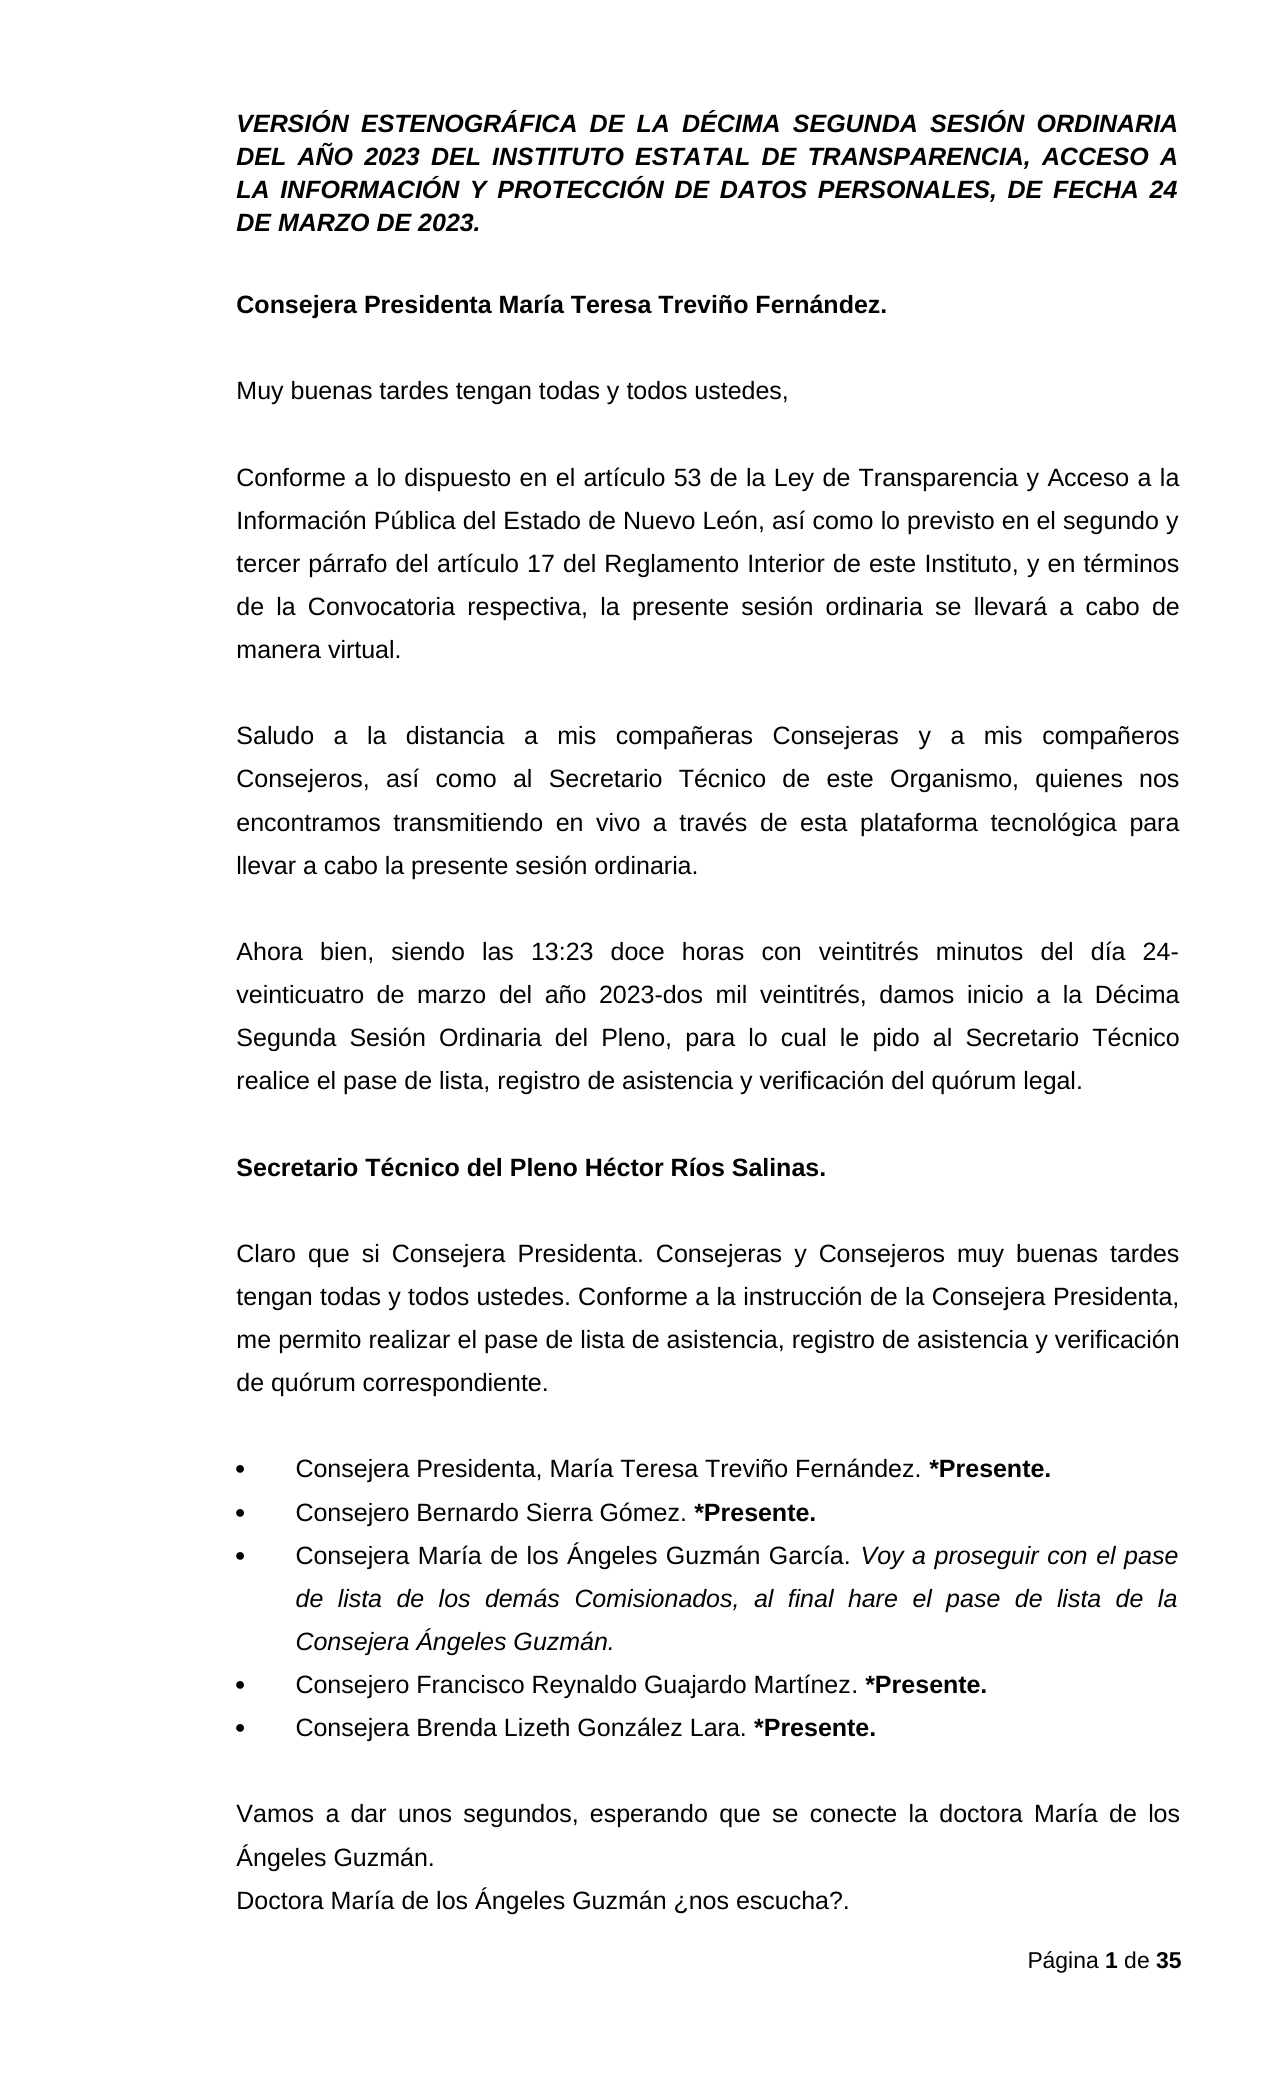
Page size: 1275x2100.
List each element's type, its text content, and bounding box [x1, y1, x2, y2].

text Muy buenas tardes tengan todas y todos ustedes, [236, 376, 1181, 405]
text Consejera Presidenta María Teresa Treviño Fernández. [236, 290, 1181, 319]
list Consejero Francisco Reynaldo Guajardo Martínez. *Presente. [236, 1670, 1181, 1699]
text Claro que si Consejera Presidenta. Consejeras y Consejeros muy buenas tardes tengan todas y todos ustedes. Conforme a la instrucción de la Consejera Presidenta, me permito realizar el pase de lista de asistencia, registro de asistencia y verificación de quórum correspondiente. [236, 1239, 1181, 1397]
list Consejera Brenda Lizeth González Lara. *Presente. [236, 1713, 1181, 1742]
text Doctora María de los Ángeles Guzmán ¿nos escucha?. [236, 1886, 1181, 1914]
text Ahora bien, siendo las 13:23 doce horas con veintitrés minutos del día 24-veinticuatro de marzo del año 2023-dos mil veintitrés, damos inicio a la Décima Segunda Sesión Ordinaria del Pleno, para lo cual le pido al Secretario Técnico realice el pase de lista, registro de asistencia y verificación del quórum legal. [236, 937, 1181, 1095]
text Secretario Técnico del Pleno Héctor Ríos Salinas. [236, 1153, 1181, 1181]
list Consejero Bernardo Sierra Gómez. *Presente. [236, 1498, 1181, 1526]
text Saludo a la distancia a mis compañeras Consejeras y a mis compañeros Consejeros, así como al Secretario Técnico de este Organismo, quienes nos encontramos transmitiendo en vivo a través de esta plataforma tecnológica para llevar a cabo la presente sesión ordinaria. [236, 721, 1181, 879]
list Consejera Presidenta, María Teresa Treviño Fernández. *Presente. [236, 1454, 1181, 1483]
list Consejera María de los Ángeles Guzmán García. Voy a proseguir con el pase de lista de los demás Comisionados, al final hare el pase de lista de la Consejera Ángeles Guzmán. [236, 1541, 1181, 1656]
text Conforme a lo dispuesto en el artículo 53 de la Ley de Transparencia y Acceso a la Información Pública del Estado de Nuevo León, así como lo previsto en el segundo y tercer párrafo del artículo 17 del Reglamento Interior de este Instituto, y en términos de la Convocatoria respectiva, la presente sesión ordinaria se llevará a cabo de manera virtual. [236, 463, 1181, 664]
text Vamos a dar unos segundos, esperando que se conecte la doctora María de los Ángeles Guzmán. [236, 1799, 1181, 1871]
